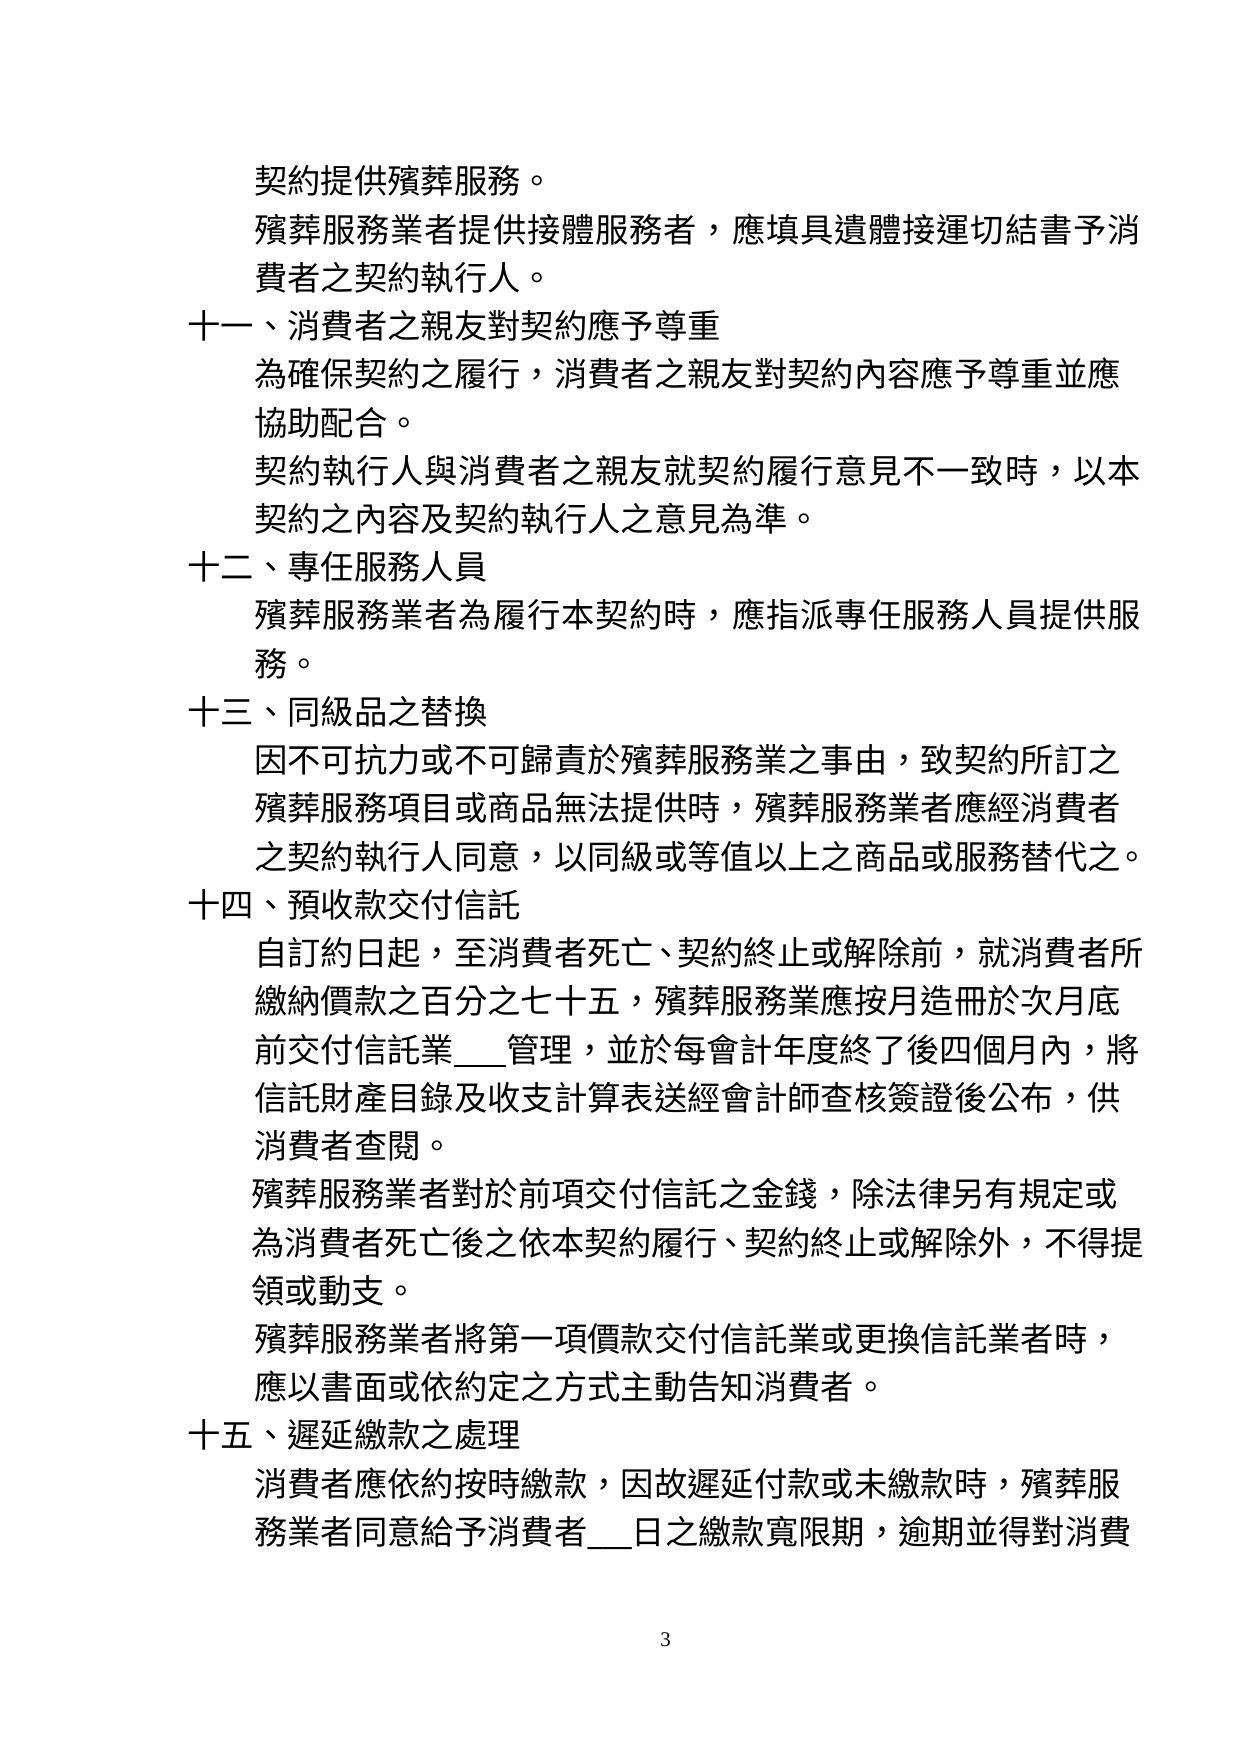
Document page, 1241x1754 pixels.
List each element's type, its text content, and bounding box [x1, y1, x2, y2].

text 為確保契約之履行，消費者之親友對契約內容應予尊重並應協助配合。 [254, 348, 1144, 444]
text 自訂約日起，至消費者死亡、契約終止或解除前，就消費者所繳納價款之百分之七十五，殯葬服務業應按月造冊於次月底前交付信託業 管理，並於每會計年度終了後四個月內，將信託財產目錄及收支計算表送經會計師查核簽證後公布，供消費者查閱。 [254, 927, 1144, 1168]
text 因不可抗力或不可歸責於殯葬服務業之事由，致契約所訂之殯葬服務項目或商品無法提供時，殯葬服務業者應經消費者之契約執行人同意，以同級或等值以上之商品或服務替代之。 [254, 734, 1144, 879]
text 殯葬服務業者為履行本契約時，應指派專任服務人員提供服 務。 [254, 589, 1144, 686]
text 十五、遲延繳款之處理 [187, 1409, 1144, 1457]
text 十四、預收款交付信託 [187, 879, 1144, 927]
text 十二、專任服務人員 [187, 541, 1144, 589]
text 殯葬服務業者提供接體服務者，應填具遺體接運切結書予消費者之契約執行人。 [254, 203, 1144, 300]
text 消費者應依約按時繳款，因故遲延付款或未繳款時，殯葬服務業者同意給予消費者___日之繳款寬限期，逾期並得對消費 [254, 1457, 1144, 1554]
text 契約執行人與消費者之親友就契約履行意見不一致時，以本契約之內容及契約執行人之意見為準。 [254, 444, 1144, 541]
text 殯葬服務業者對於前項交付信託之金錢，除法律另有規定或為消費者死亡後之依本契約履行、契約終止或解除外，不得提領或動支。 [251, 1168, 1144, 1313]
text 契約提供殯葬服務。 [254, 155, 1144, 203]
text 十一、消費者之親友對契約應予尊重 [187, 300, 1144, 348]
text 十三、同級品之替換 [187, 686, 1144, 734]
text 殯葬服務業者將第一項價款交付信託業或更換信託業者時，應以書面或依約定之方式主動告知消費者。 [254, 1313, 1144, 1409]
